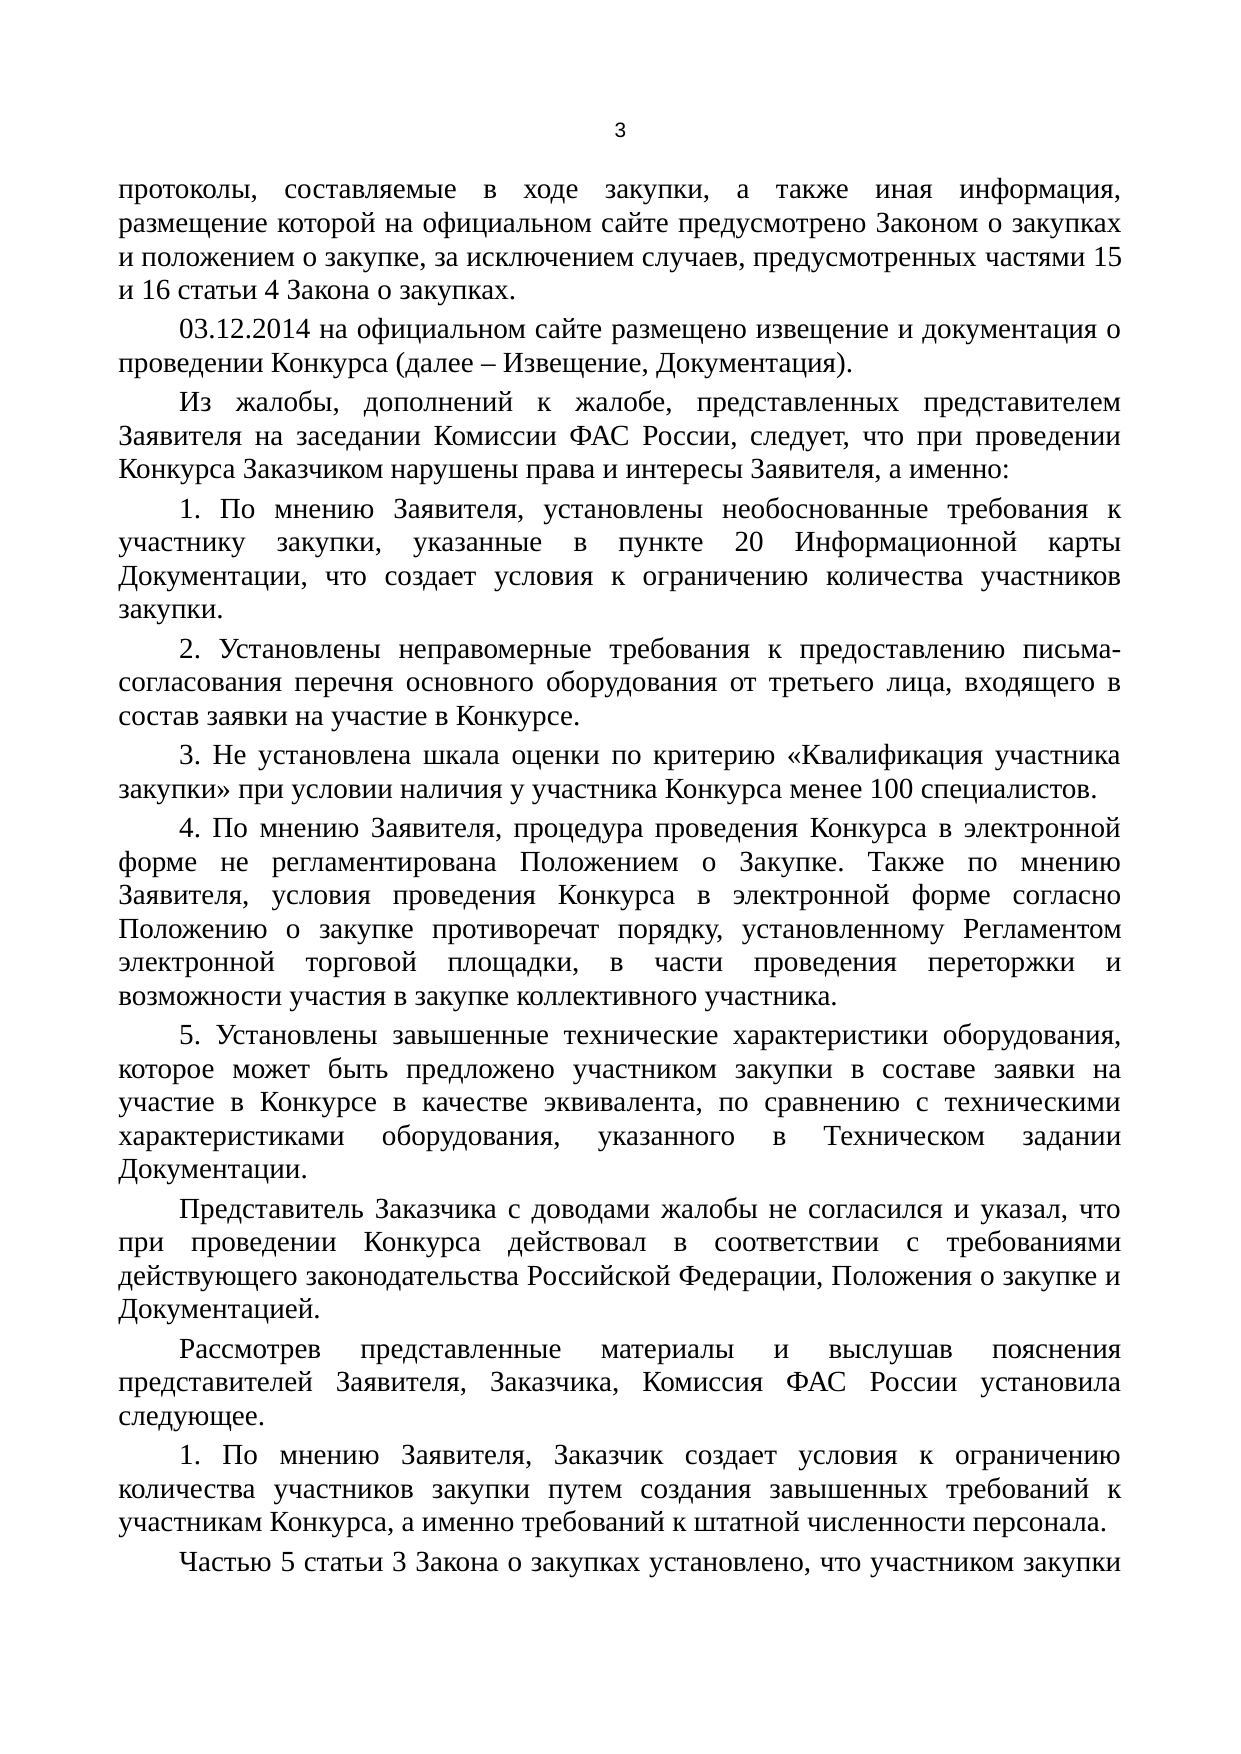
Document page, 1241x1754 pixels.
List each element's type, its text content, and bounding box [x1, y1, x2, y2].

text 03.12.2014 на официальном сайте размещено извещение и документация о проведении Конкурса (далее – Извещение, Документация). [118, 312, 1122, 379]
text 3. Не установлена шкала оценки по критерию «Квалификация участника закупки» при условии наличия у участника Конкурса менее 100 специалистов. [118, 737, 1122, 804]
text протоколы, составляемые в ходе закупки, а также иная информация, размещение которой на официальном сайте предусмотрено Законом о закупках и положением о закупке, за исключением случаев, предусмотренных частями 15 и 16 статьи 4 Закона о закупках. [118, 172, 1122, 306]
text 4. По мнению Заявителя, процедура проведения Конкурса в электронной форме не регламентирована Положением о Закупке. Также по мнению Заявителя, условия проведения Конкурса в электронной форме согласно Положению о закупке противоречат порядку, установленному Регламентом электронной торговой площадки, в части проведения переторжки и возможности участия в закупке коллективного участника. [118, 810, 1122, 1012]
text 5. Установлены завышенные технические характеристики оборудования, которое может быть предложено участником закупки в составе заявки на участие в Конкурсе в качестве эквивалента, по сравнению с техническими характеристиками оборудования, указанного в Техническом задании Документации. [118, 1017, 1122, 1185]
text 2. Установлены неправомерные требования к предоставлению письма-согласования перечня основного оборудования от третьего лица, входящего в состав заявки на участие в Конкурсе. [118, 631, 1122, 732]
text 1. По мнению Заявителя, установлены необоснованные требования к участнику закупки, указанные в пункте 20 Информационной карты Документации, что создает условия к ограничению количества участников закупки. [118, 491, 1122, 625]
text 1. По мнению Заявителя, Заказчик создает условия к ограничению количества участников закупки путем создания завышенных требований к участникам Конкурса, а именно требований к штатной численности персонала. [118, 1437, 1122, 1538]
text Частью 5 статьи 3 Закона о закупках установлено, что участником закупки [118, 1544, 1122, 1577]
text Представитель Заказчика с доводами жалобы не согласился и указал, что при проведении Конкурса действовал в соответствии с требованиями действующего законодательства Российской Федерации, Положения о закупке и Документацией. [118, 1191, 1122, 1325]
text Из жалобы, дополнений к жалобе, представленных представителем Заявителя на заседании Комиссии ФАС России, следует, что при проведении Конкурса Заказчиком нарушены права и интересы Заявителя, а именно: [118, 384, 1122, 485]
text Рассмотрев представленные материалы и выслушав пояснения представителей Заявителя, Заказчика, Комиссия ФАС России установила следующее. [118, 1331, 1122, 1432]
